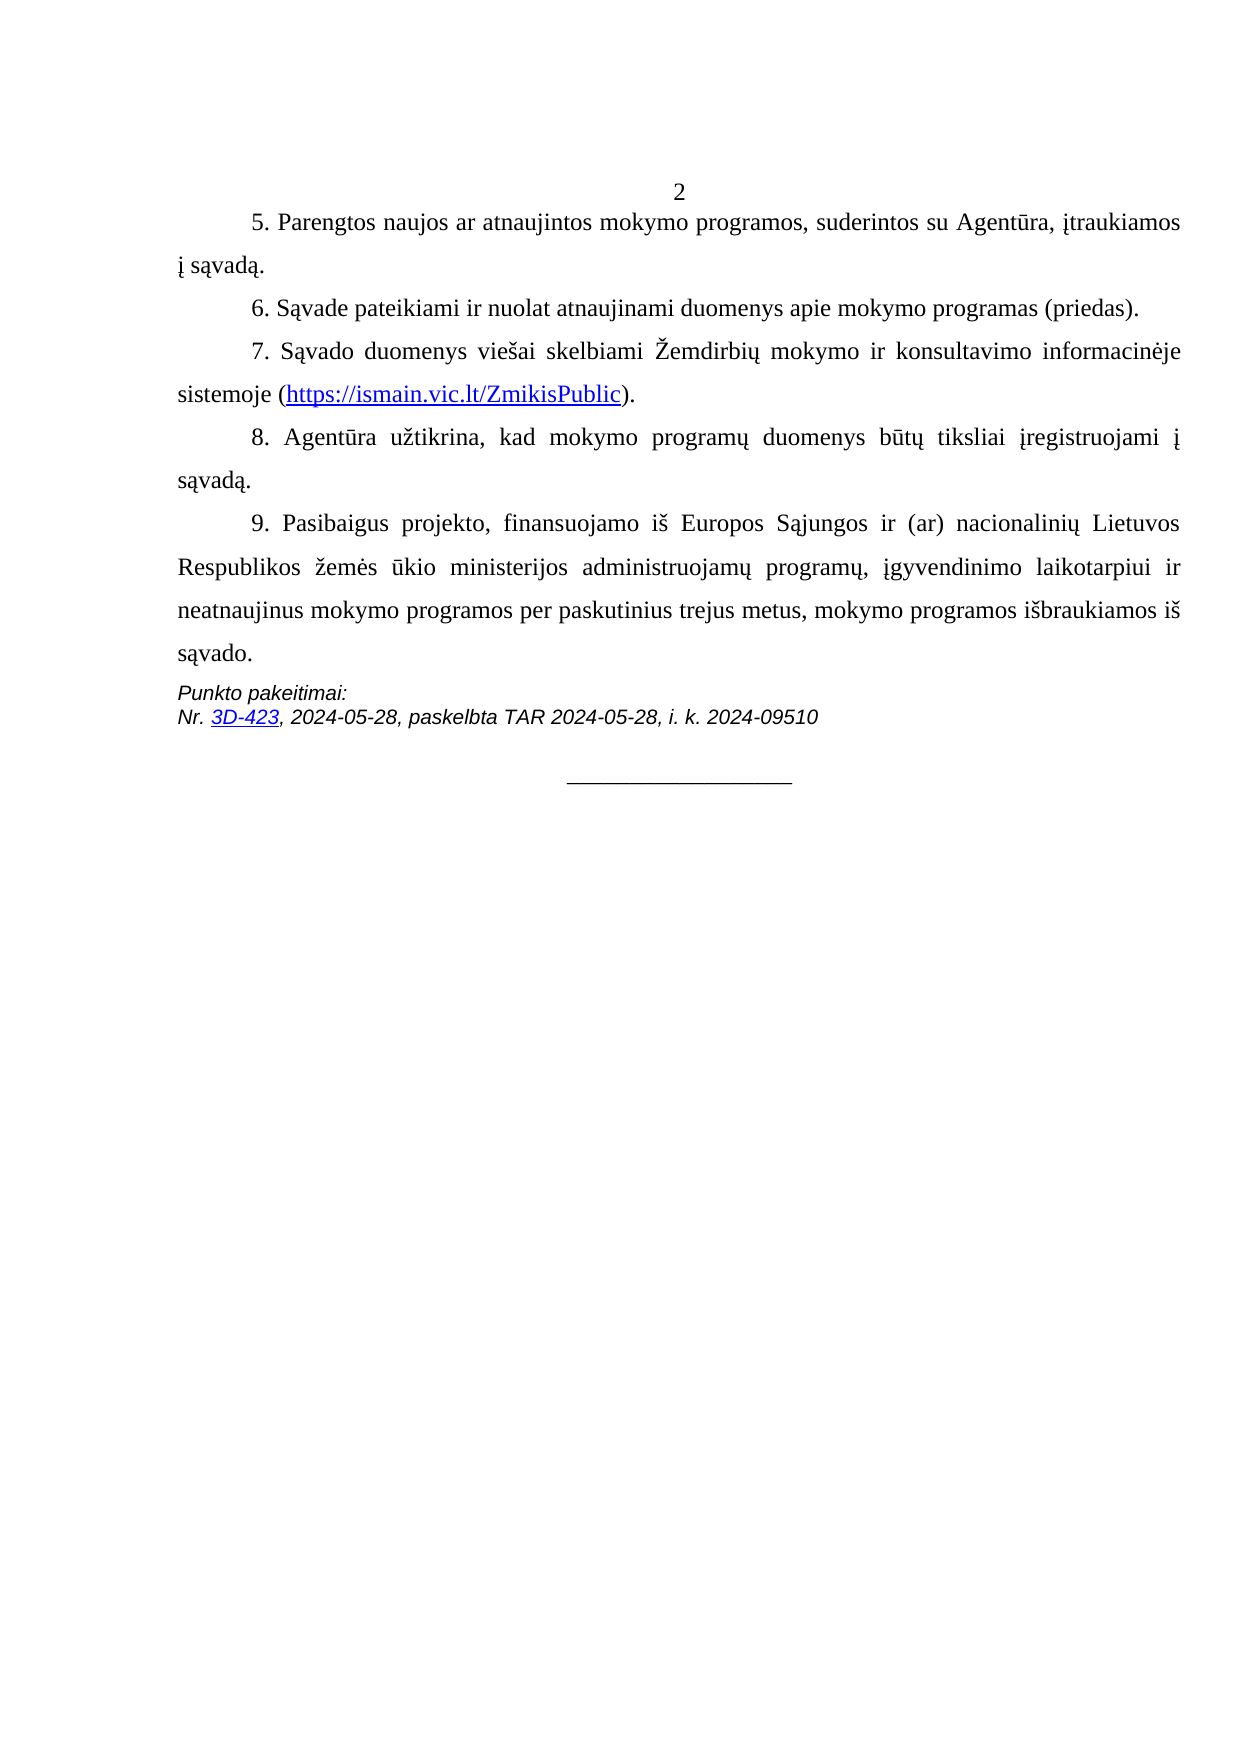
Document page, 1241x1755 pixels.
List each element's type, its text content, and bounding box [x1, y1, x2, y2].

text 6. Sąvade pateikiami ir nuolat atnaujinami duomenys apie mokymo programas (priedas). [247, 293, 1181, 322]
text Punkto pakeitimai: [177, 681, 1181, 705]
text 8. Agentūra užtikrina, kad mokymo programų duomenys būtų tiksliai įregistruojami į sąvadą. [177, 422, 1181, 494]
text Nr. 3D-423, 2024-05-28, paskelbta TAR 2024-05-28, i. k. 2024-09510 [177, 705, 1181, 729]
text 7. Sąvado duomenys viešai skelbiami Žemdirbių mokymo ir konsultavimo informacinėje sistemoje (https://ismain.vic.lt/ZmikisPublic). [177, 336, 1181, 408]
text 9. Pasibaigus projekto, finansuojamo iš Europos Sąjungos ir (ar) nacionalinių Lietuvos Respublikos žemės ūkio ministerijos administruojamų programų, įgyvendinimo laikotarpiui ir neatnaujinus mokymo programos per paskutinius trejus metus, mokymo programos išbraukiamos iš sąvado. [177, 508, 1181, 667]
text __________________ [177, 758, 1181, 786]
text 5. Parengtos naujos ar atnaujintos mokymo programos, suderintos su Agentūra, įtraukiamos į sąvadą. [177, 207, 1181, 278]
